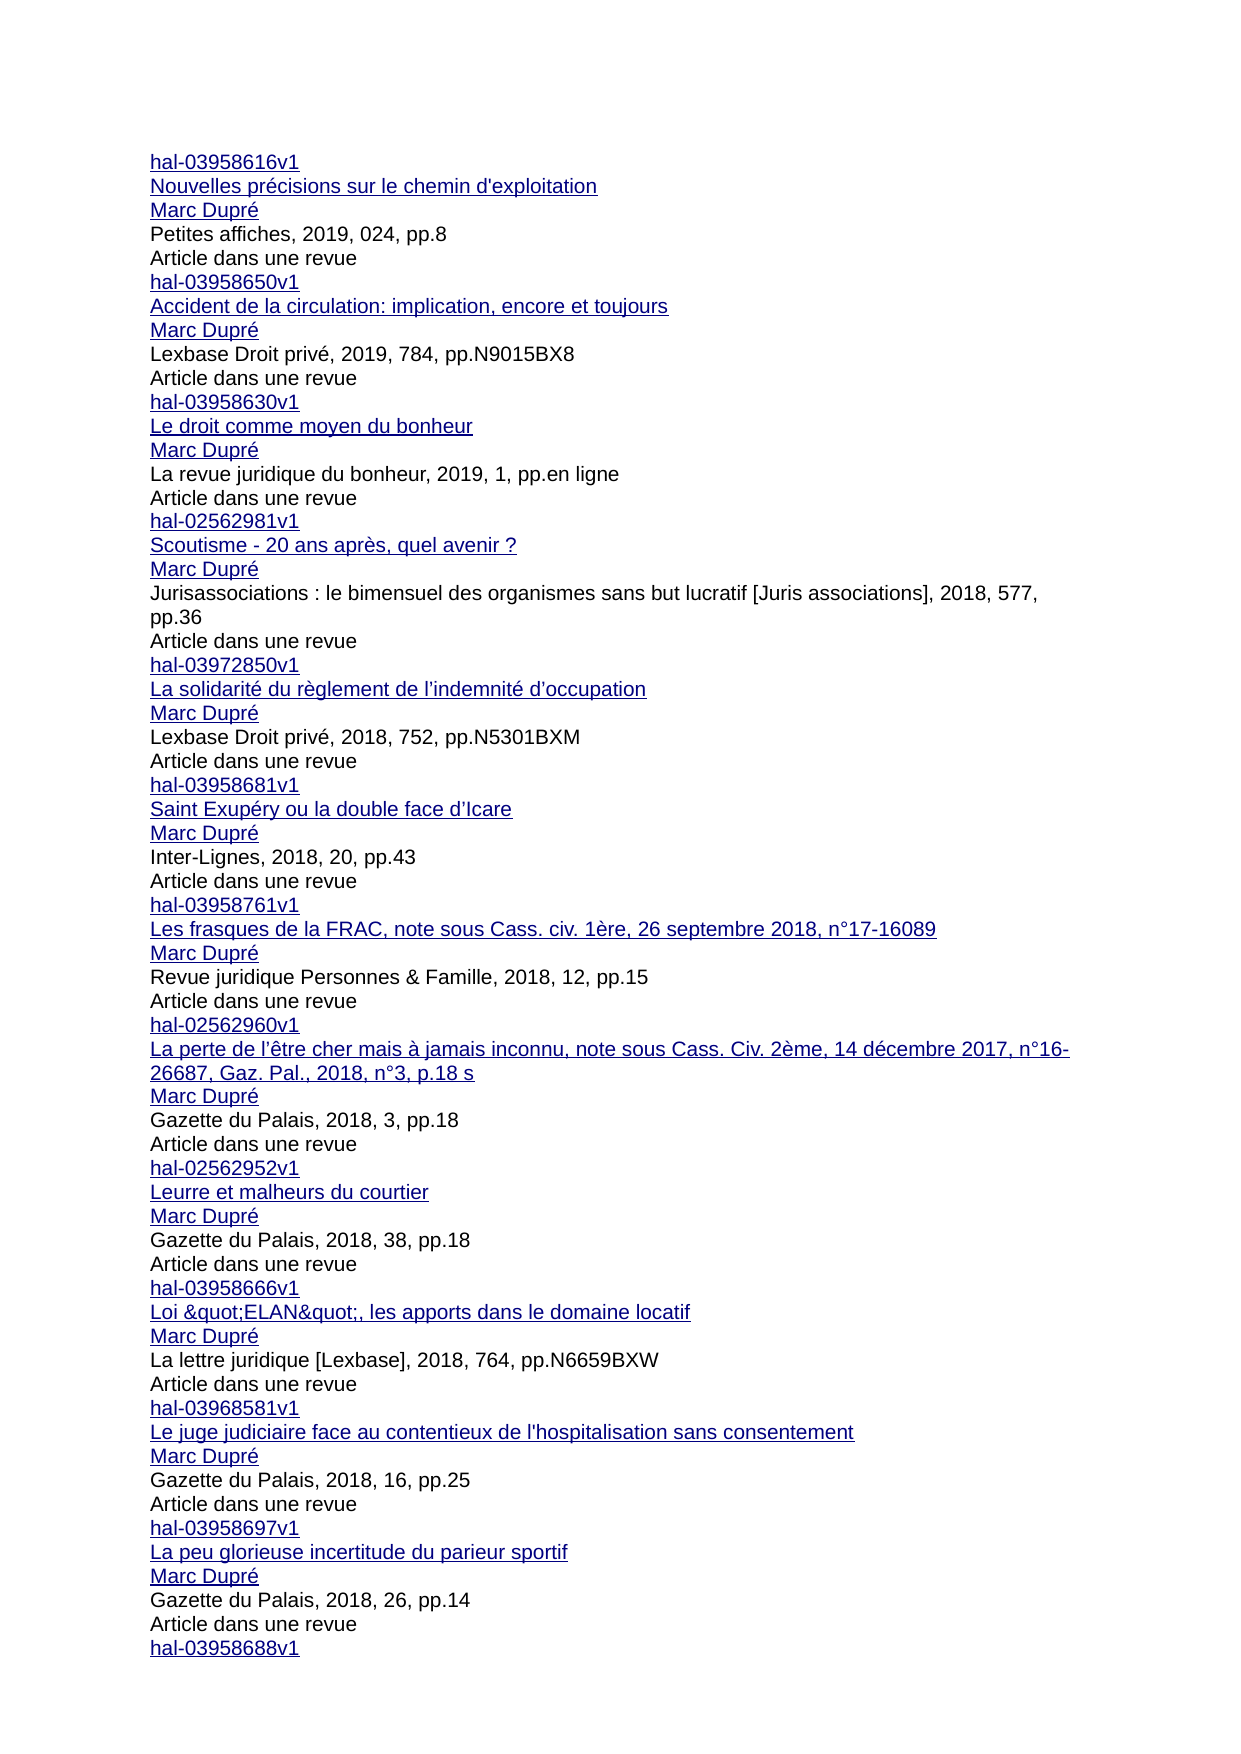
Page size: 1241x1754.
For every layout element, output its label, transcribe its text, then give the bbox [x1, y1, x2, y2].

table_cell Le droit comme moyen du bonheur Marc Dupré La revue juridique du bonheur, 2019, 1, pp.en ligne Article dans une revue hal-02562981v1 [150, 414, 1090, 533]
table_cell La perte de l’être cher mais à jamais inconnu, note sous Cass. Civ. 2ème, 14 décembre 2017, n°16-26687, Gaz. Pal., 2018, n°3, p.18 s Marc Dupré Gazette du Palais, 2018, 3, pp.18 Article dans une revue hal-02562952v1 [150, 1036, 1090, 1180]
table_cell Accident de la circulation: implication, encore et toujours Marc Dupré Lexbase Droit privé, 2019, 784, pp.N9015BX8 Article dans une revue hal-03958630v1 [150, 294, 1090, 413]
table_cell La solidarité du règlement de l’indemnité d’occupation Marc Dupré Lexbase Droit privé, 2018, 752, pp.N5301BXM Article dans une revue hal-03958681v1 [150, 677, 1090, 797]
table_cell Nouvelles précisions sur le chemin d'exploitation Marc Dupré Petites affiches, 2019, 024, pp.8 Article dans une revue hal-03958650v1 [150, 174, 1090, 294]
table_cell Les frasques de la FRAC, note sous Cass. civ. 1ère, 26 septembre 2018, n°17-16089 Marc Dupré Revue juridique Personnes & Famille, 2018, 12, pp.15 Article dans une revue hal-02562960v1 [150, 917, 1090, 1036]
table_cell La peu glorieuse incertitude du parieur sportif Marc Dupré Gazette du Palais, 2018, 26, pp.14 Article dans une revue hal-03958688v1 [150, 1540, 1090, 1659]
table_cell Loi &quot;ELAN&quot;, les apports dans le domaine locatif Marc Dupré La lettre juridique [Lexbase], 2018, 764, pp.N6659BXW Article dans une revue hal-03968581v1 [150, 1300, 1090, 1420]
table_cell Leurre et malheurs du courtier Marc Dupré Gazette du Palais, 2018, 38, pp.18 Article dans une revue hal-03958666v1 [150, 1180, 1090, 1300]
table_cell Scoutisme - 20 ans après, quel avenir ? Marc Dupré Jurisassociations : le bimensuel des organismes sans but lucratif [Juris associations], 2018, 577, pp.36 Article dans une revue hal-03972850v1 [150, 533, 1090, 677]
table_cell Saint Exupéry ou la double face d’Icare Marc Dupré Inter-Lignes, 2018, 20, pp.43 Article dans une revue hal-03958761v1 [150, 797, 1090, 917]
table_cell hal-03958616v1 [150, 150, 1090, 174]
table_cell Le juge judiciaire face au contentieux de l'hospitalisation sans consentement Marc Dupré Gazette du Palais, 2018, 16, pp.25 Article dans une revue hal-03958697v1 [150, 1420, 1090, 1539]
